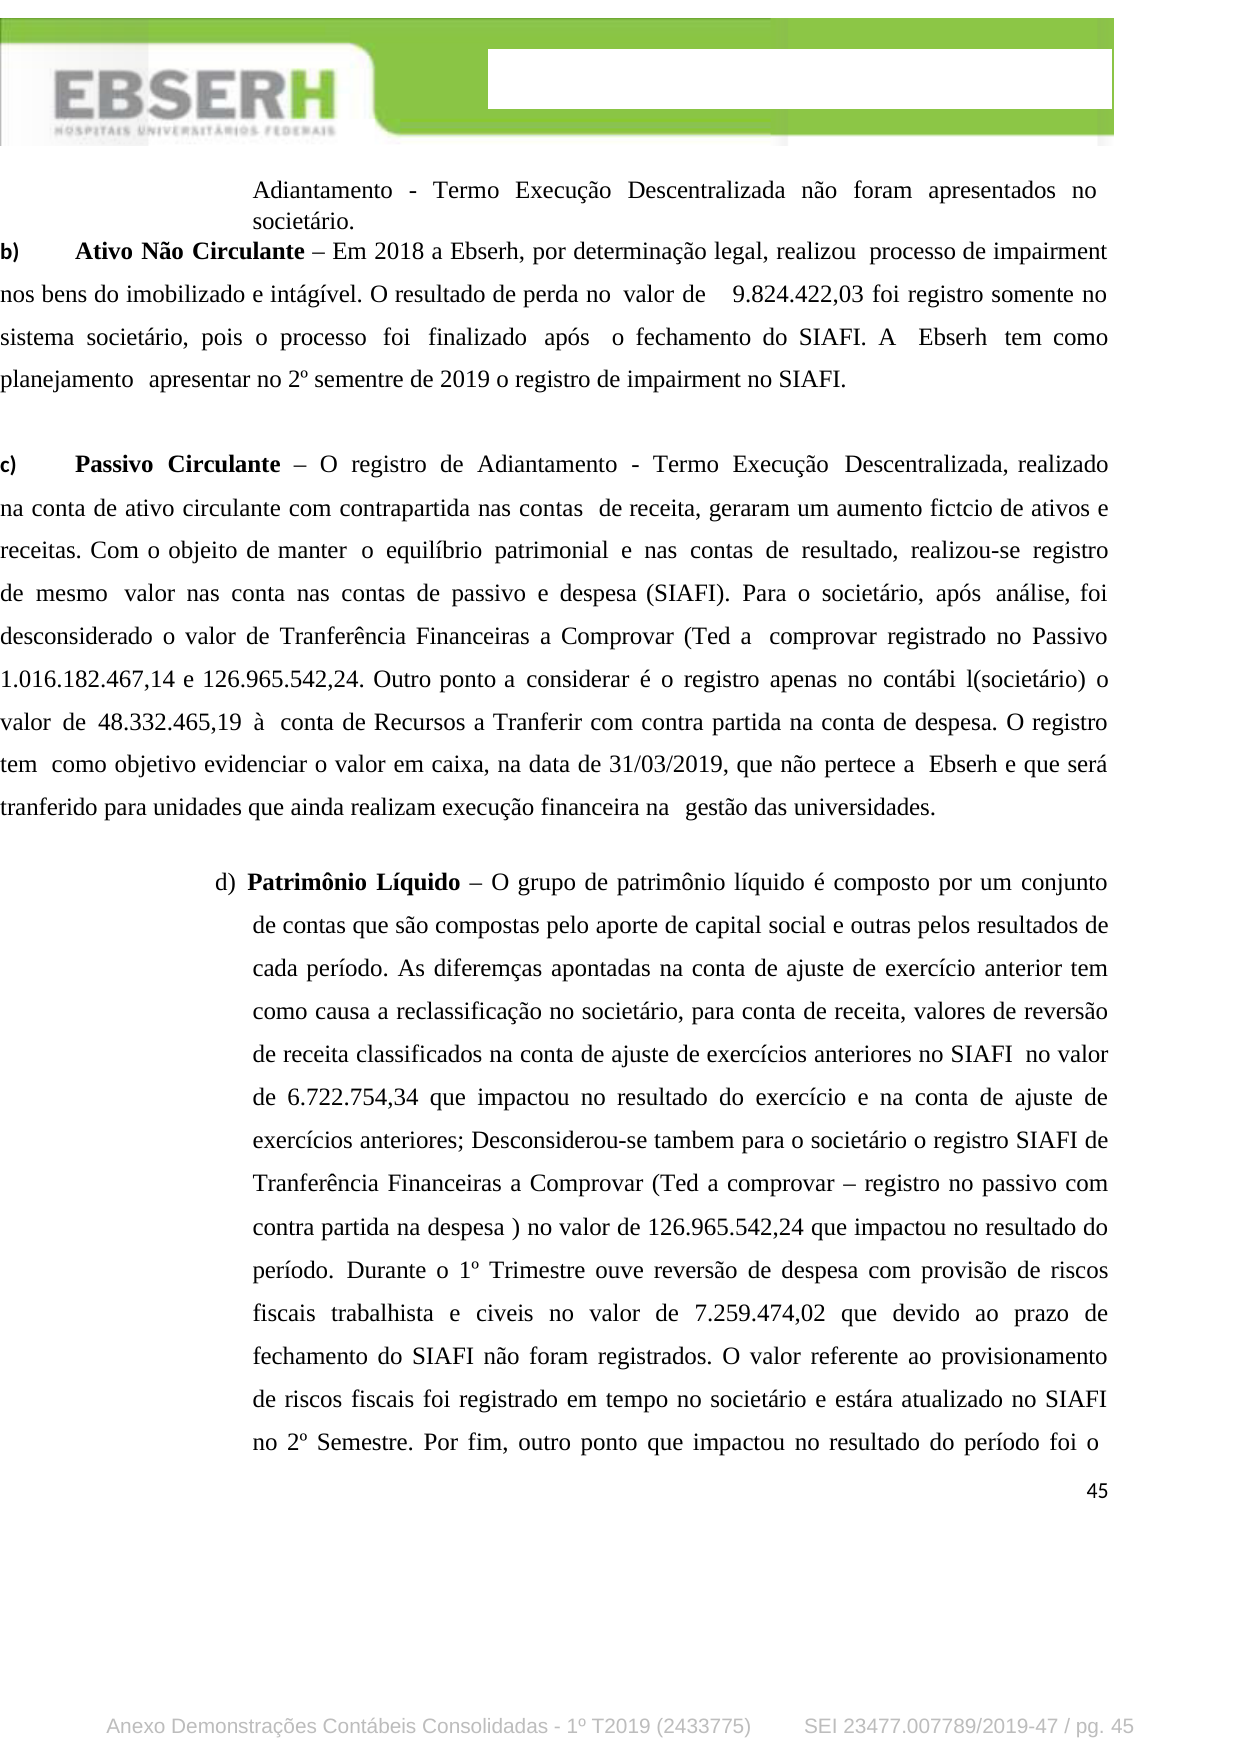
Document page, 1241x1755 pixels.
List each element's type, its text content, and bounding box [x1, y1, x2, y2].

list Passivo Circulante – O registro de Adiantamento - Termo Execução Descentralizada, realizado na conta de ativo circulante com contrapartida nas contas de receita, geraram um aumento fictcio de ativos e receitas. Com o objeito de manter o equilíbrio patrimonial e nas contas de resultado, realizou-se registro de mesmo valor nas conta nas contas de passivo e despesa (SIAFI). Para o societário, após análise, foi desconsiderado o valor de Tranferência Financeiras a Comprovar (Ted a comprovar registrado no Passivo 1.016.182.467,14 e 126.965.542,24. Outro ponto a considerar é o registro apenas no contábi l(societário) o valor de 48.332.465,19 à conta de Recursos a Tranferir com contra partida na conta de despesa. O registro tem como objetivo evidenciar o valor em caixa, na data de 31/03/2019, que não pertece a Ebserh e que será tranferido para unidades que ainda realizam execução financeira na gestão das universidades. [0, 449, 1109, 821]
list Ativo Não Circulante – Em 2018 a Ebserh, por determinação legal, realizou processo de impairment nos bens do imobilizado e intágível. O resultado de perda no valor de 9.824.422,03 foi registro somente no sistema societário, pois o processo foi finalizado após o fechamento do SIAFI. A Ebserh tem como planejamento apresentar no 2º sementre de 2019 o registro de impairment no SIAFI. [0, 236, 1108, 393]
text d) Patrimônio Líquido – O grupo de patrimônio líquido é composto por um conjunto de contas que são compostas pelo aporte de capital social e outras pelos resultados de cada período. As diferemças apontadas na conta de ajuste de exercício anterior tem como causa a reclassificação no societário, para conta de receita, valores de reversão de receita classificados na conta de ajuste de exercícios anteriores no SIAFI no valor de 6.722.754,34 que impactou no resultado do exercício e na conta de ajuste de exercícios anteriores; Desconsiderou-se tambem para o societário o registro SIAFI de Tranferência Financeiras a Comprovar (Ted a comprovar – registro no passivo com contra partida na despesa ) no valor de 126.965.542,24 que impactou no resultado do período. Durante o 1º Trimestre ouve reversão de despesa com provisão de riscos fiscais trabalhista e civeis no valor de 7.259.474,02 que devido ao prazo de fechamento do SIAFI não foram registrados. O valor referente ao provisionamento de riscos fiscais foi registrado em tempo no societário e estára atualizado no SIAFI no 2º Semestre. Por fim, outro ponto que impactou no resultado do período foi o [215, 867, 1108, 1456]
text Adiantamento - Termo Execução Descentralizada não foram apresentados no societário. [252, 175, 1107, 234]
text 45 [0, 1476, 1108, 1504]
